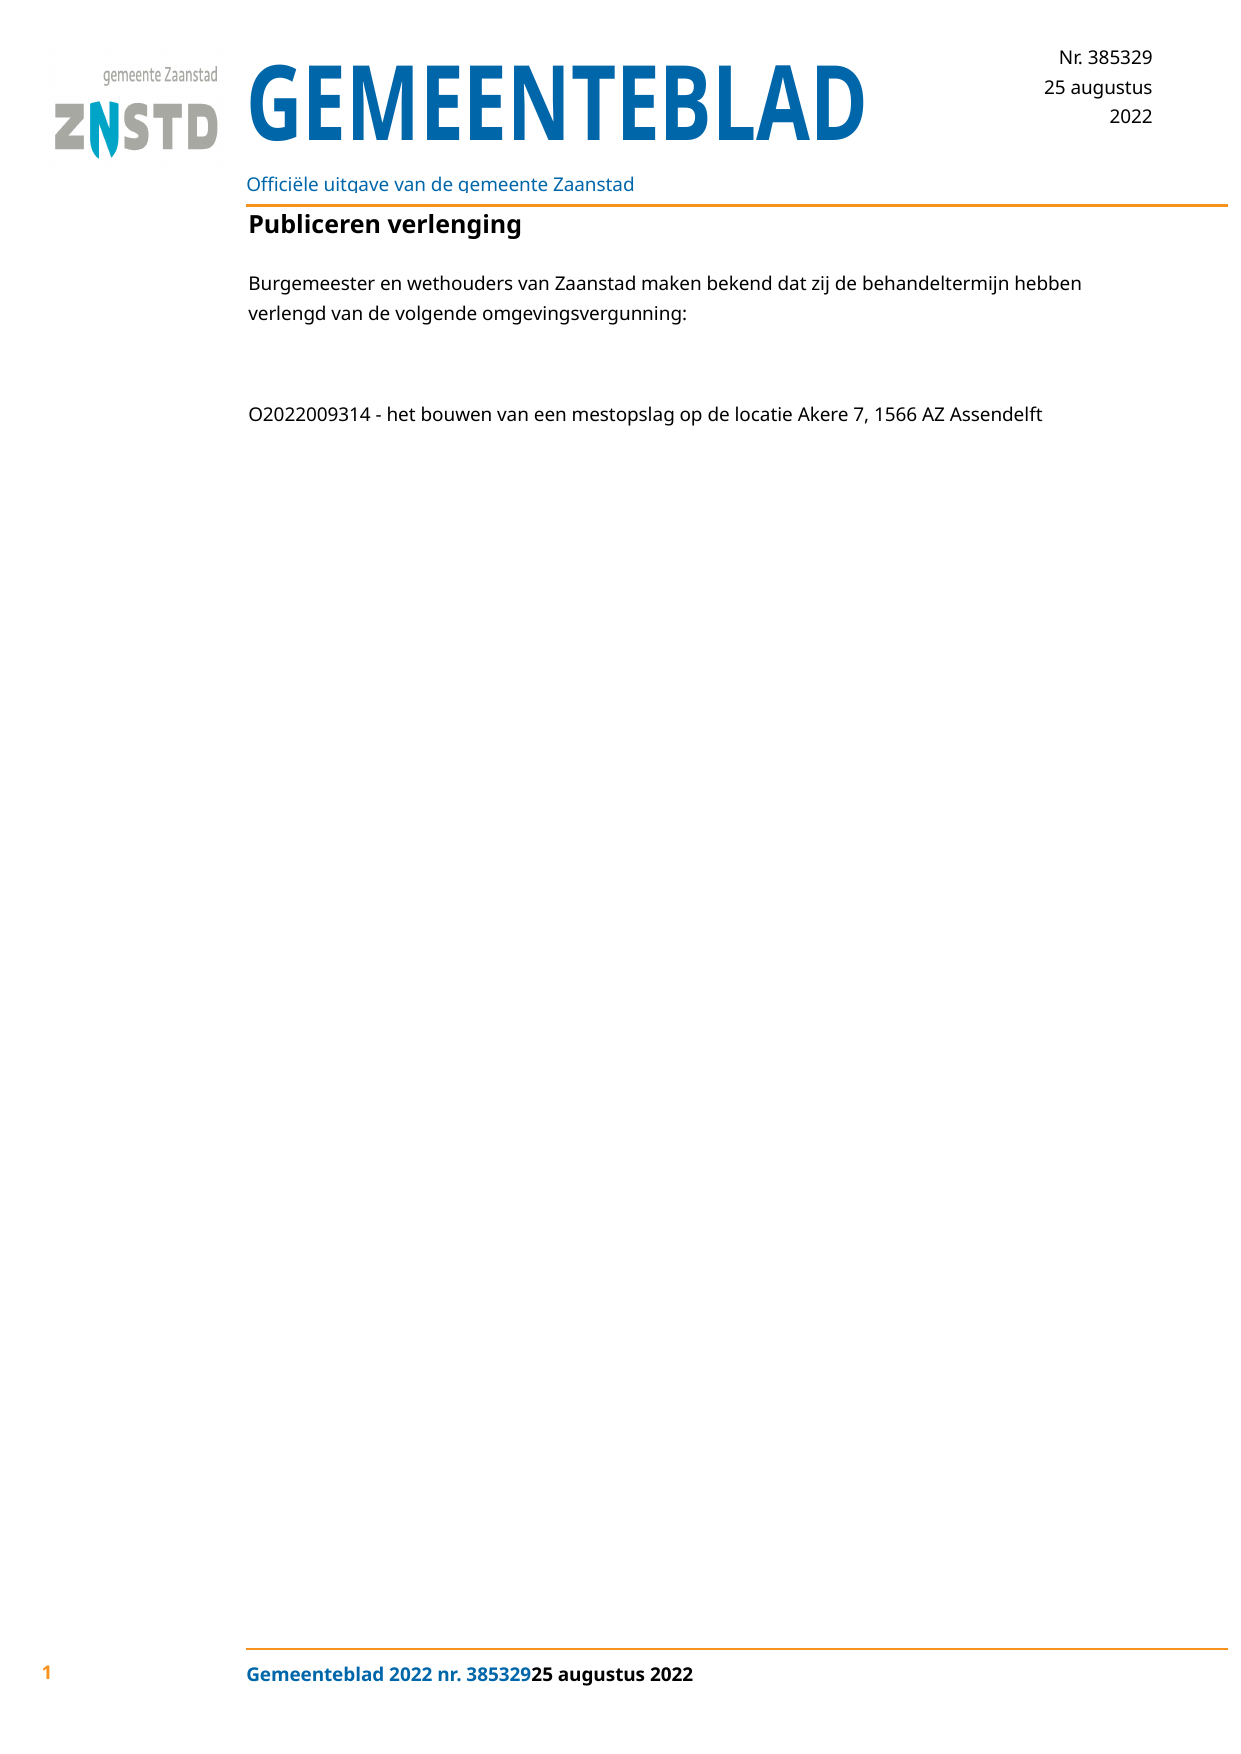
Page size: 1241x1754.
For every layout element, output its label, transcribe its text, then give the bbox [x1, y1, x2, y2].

text O2022009314 - het bouwen van een mestopslag op de locatie Akere 7, 1566 AZ Assendelft [248, 401, 1152, 426]
text Burgemeester en wethouders van Zaanstad maken bekend dat zij de behandeltermijn hebben verlengd van de volgende omgevingsvergunning: [248, 270, 1152, 326]
text Publiceren verlenging [248, 207, 1152, 241]
picture [41, 47, 231, 172]
